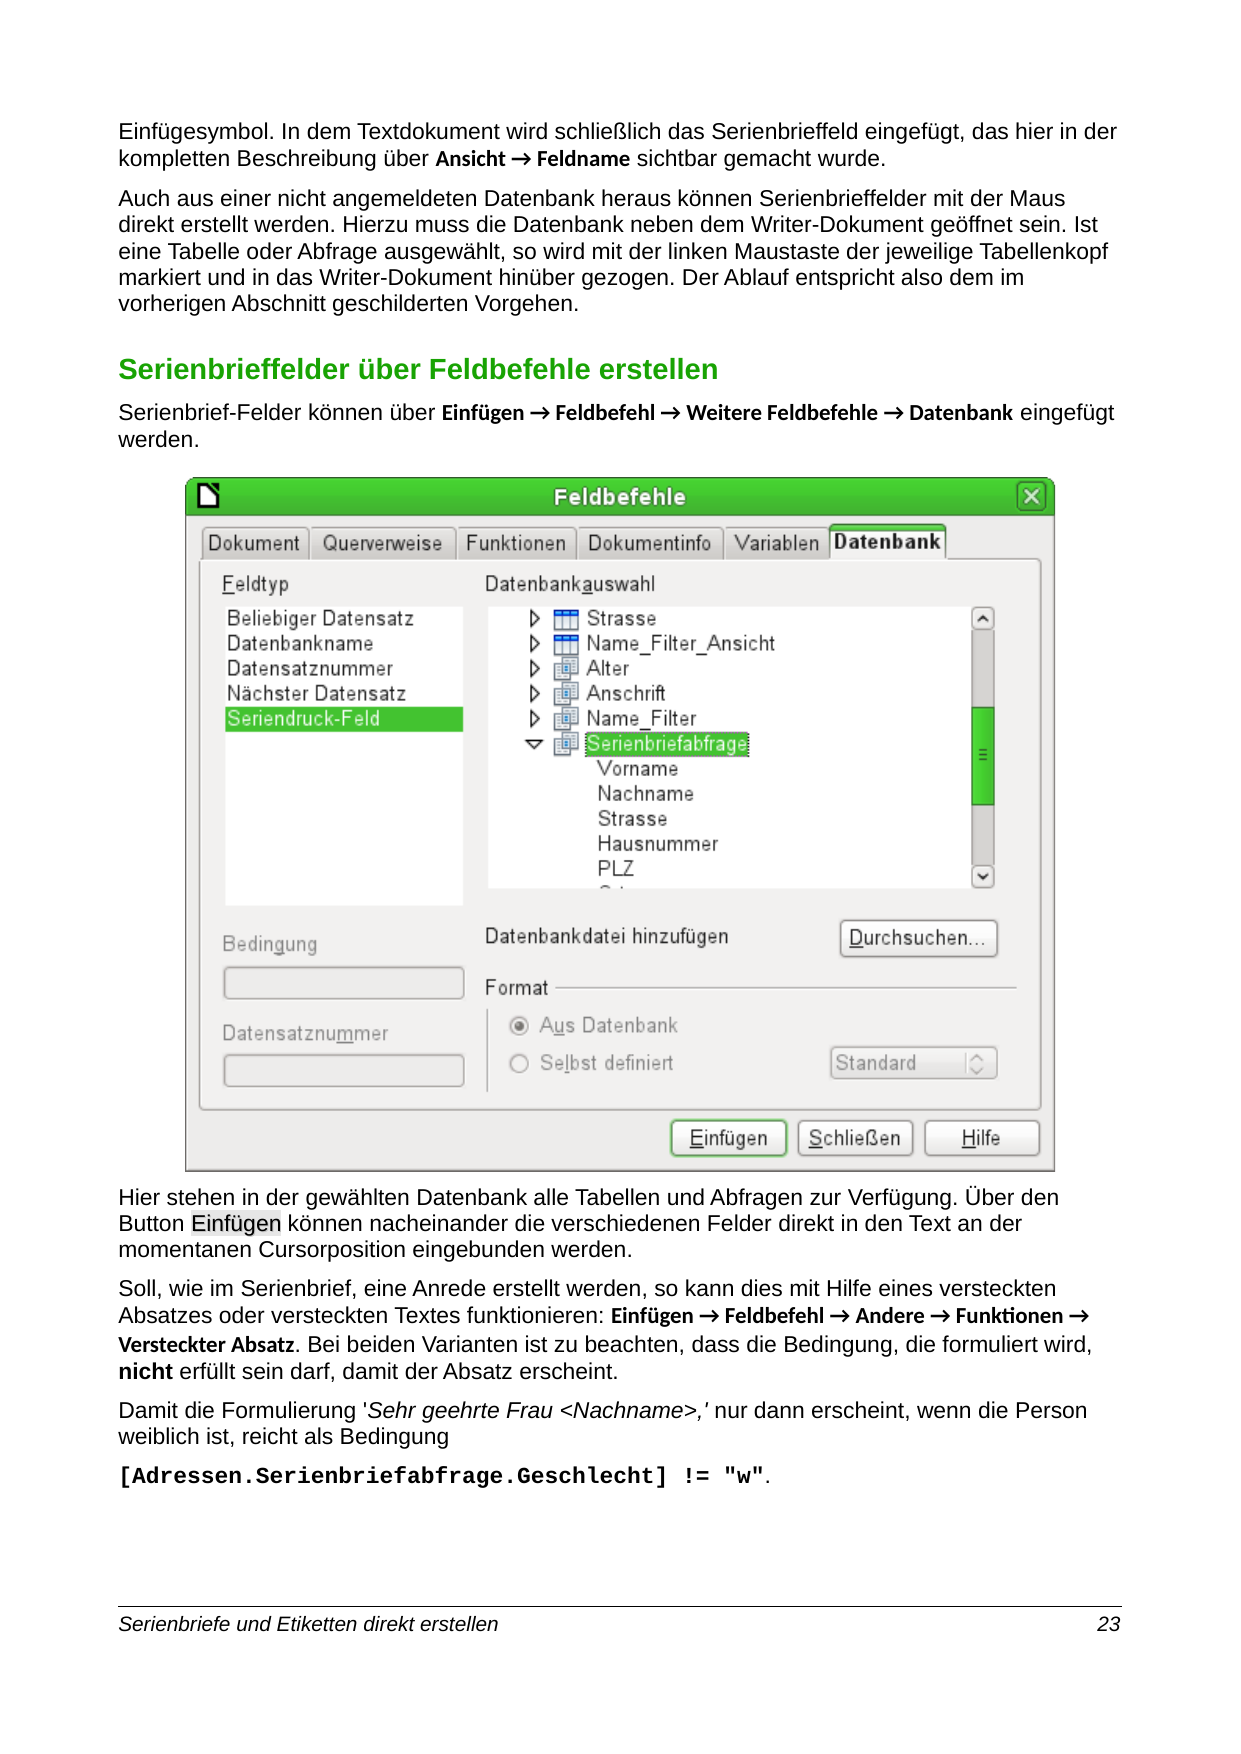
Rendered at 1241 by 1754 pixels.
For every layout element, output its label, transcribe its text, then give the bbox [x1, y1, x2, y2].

picture [185, 477, 1056, 1172]
text Soll, wie im Serienbrief, eine Anrede erstellt werden, so kann dies mit Hilfe eines versteckten Absatzes oder versteckten Textes funktionieren: Einfügen → Feldbefehl → Andere → Funktionen → Versteckter Absatz. Bei beiden Varianten ist zu beachten, dass die Bedingung, die formuliert wird, nicht erfüllt sein darf, damit der Absatz erscheint. [118, 1275, 1122, 1384]
text Serienbrief-Felder können über Einfügen → Feldbefehl → Weitere Feldbefehle → Datenbank eingefügt werden. [118, 398, 1122, 453]
text Damit die Formulierung 'Sehr geehrte Frau <Nachname>,' nur dann erscheint, wenn die Person weiblich ist, reicht als Bedingung [118, 1397, 1122, 1449]
subtitle Serienbrieffelder über Feldbefehle erstellen [118, 352, 1122, 386]
text Auch aus einer nicht angemeldeten Datenbank heraus können Serienbrieffelder mit der Maus direkt erstellt werden. Hierzu muss die Datenbank neben dem Writer-Dokument geöffnet sein. Ist eine Tabelle oder Abfrage ausgewählt, so wird mit der linken Maustaste der jeweilige Tabellenkopf markiert und in das Writer-Dokument hinüber gezogen. Der Ablauf entspricht also dem im vorherigen Abschnitt geschilderten Vorgehen. [118, 185, 1122, 317]
text Hier stehen in der gewählten Datenbank alle Tabellen und Abfragen zur Verfügung. Über den Button Einfügen können nacheinander die verschiedenen Felder direkt in den Text an der momentanen Cursorposition eingebunden werden. [118, 1184, 1122, 1263]
text [Adressen.Serienbriefabfrage.Geschlecht] != "w". [118, 1462, 1122, 1490]
text Einfügesymbol. In dem Textdokument wird schließlich das Serienbrieffeld eingefügt, das hier in der kompletten Beschreibung über Ansicht → Feldname sichtbar gemacht wurde. [118, 118, 1122, 172]
